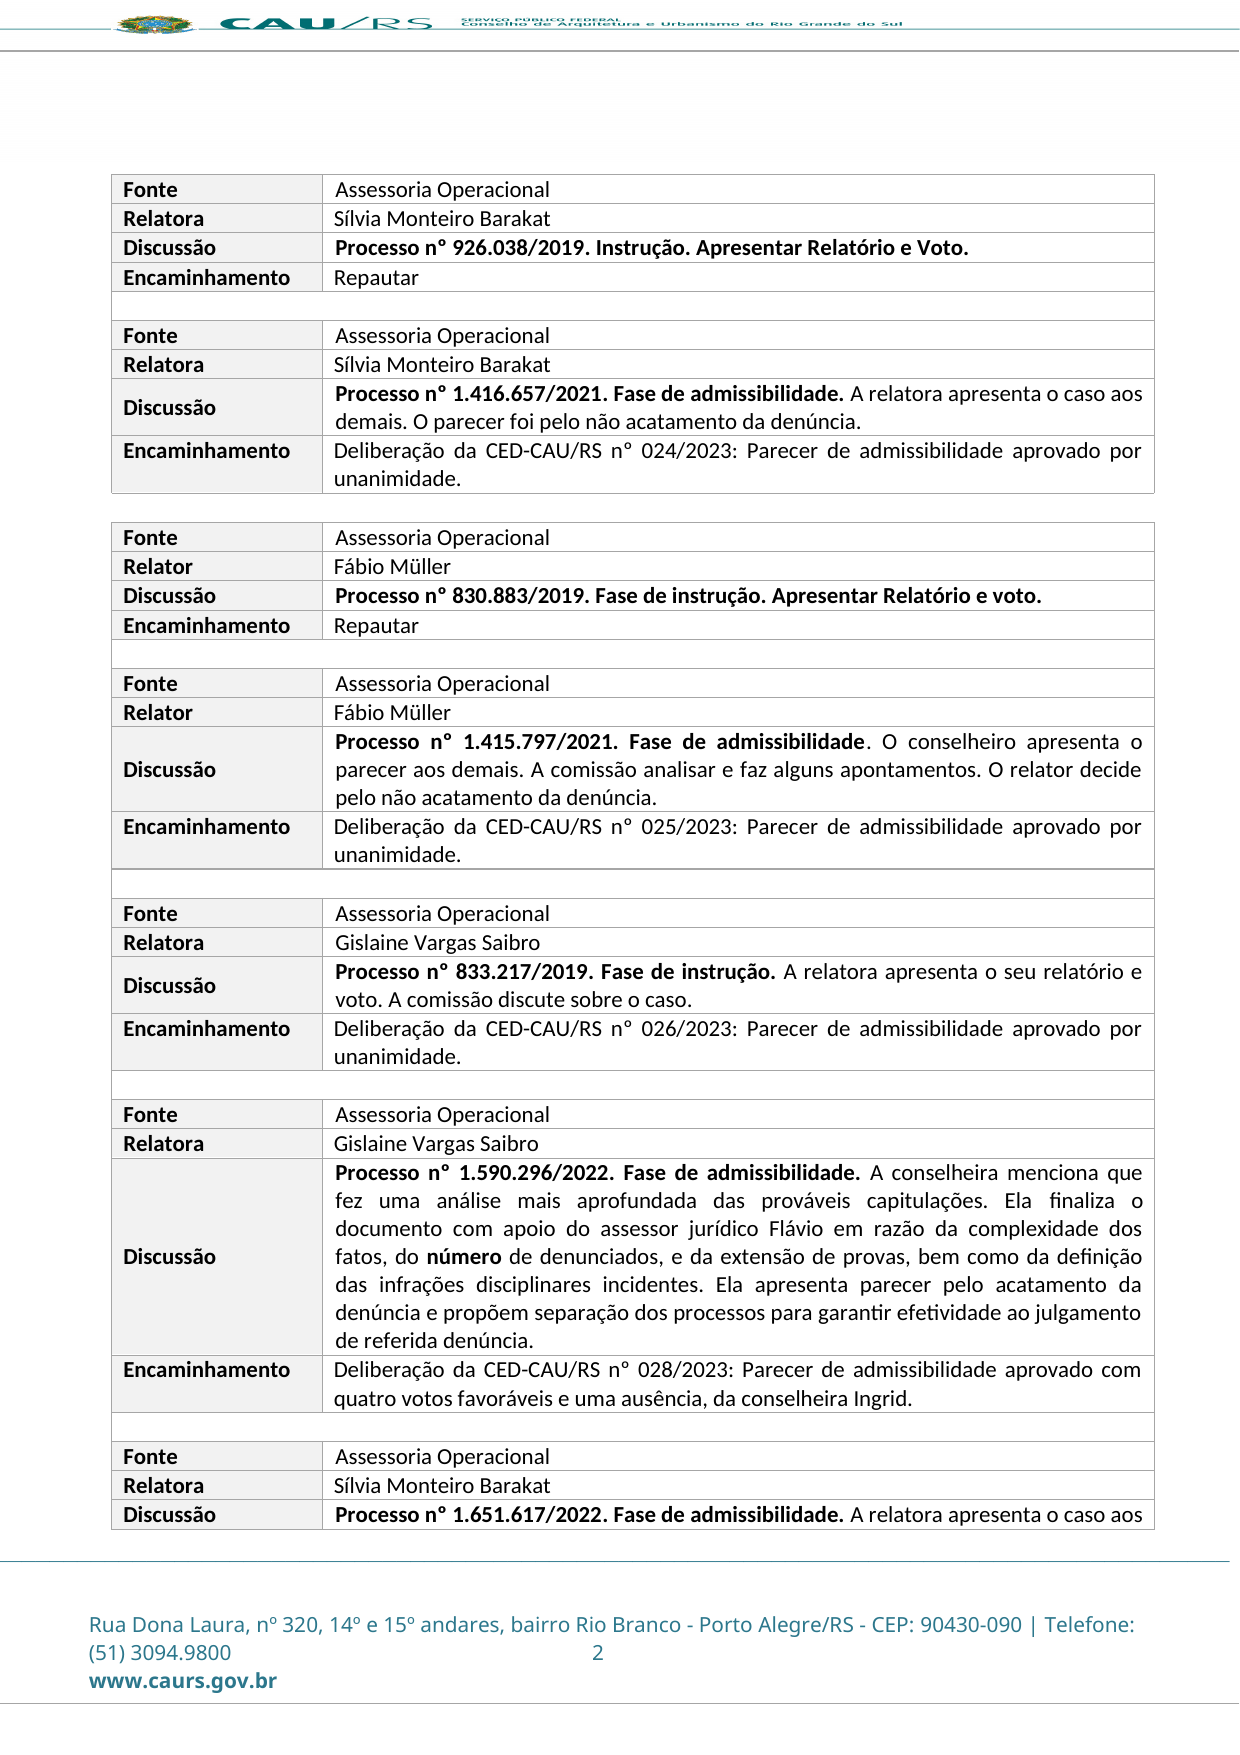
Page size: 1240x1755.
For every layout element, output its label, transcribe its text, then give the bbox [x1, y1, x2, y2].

table_cell Assessoria Operacional [323, 523, 1154, 551]
table_cell [1155, 956, 1159, 1013]
table_cell Relatora [112, 1129, 322, 1157]
table_cell [1155, 435, 1159, 492]
table_cell Sílvia Monteiro Barakat [323, 204, 1154, 232]
table_cell [1155, 1470, 1159, 1499]
table_cell Assessoria Operacional [323, 175, 1154, 203]
table_cell Fábio Müller [323, 698, 1154, 726]
table_cell [1155, 1070, 1159, 1099]
table_cell Fonte [112, 1442, 322, 1470]
table_cell Fonte [112, 523, 322, 551]
table_cell [1155, 697, 1159, 726]
table_cell [1155, 378, 1159, 435]
table_cell [1155, 610, 1159, 639]
table_cell [1155, 493, 1159, 522]
table_cell [1155, 898, 1159, 927]
table_cell Processo nº 830.883/2019. Fase de instrução. Apresentar Relatório e voto. [323, 581, 1154, 610]
table_cell Assessoria Operacional [323, 1442, 1154, 1470]
table_cell [1155, 551, 1159, 580]
table_cell Encaminhamento [112, 436, 322, 492]
table_cell [1155, 522, 1159, 551]
table_cell Fábio Müller [323, 552, 1154, 580]
table_cell Fonte [112, 175, 322, 203]
table_cell [1155, 1128, 1159, 1157]
table_cell Assessoria Operacional [323, 669, 1154, 697]
table_cell [1155, 1441, 1159, 1470]
table_cell [1155, 262, 1159, 291]
table_cell Fonte [112, 899, 322, 927]
table_cell Discussão [112, 1500, 322, 1529]
table_cell Assessoria Operacional [323, 899, 1154, 927]
table_cell Processo nº 1.651.617/2022. Fase de admissibilidade. A relatora apresenta o caso aos [323, 1500, 1154, 1529]
table_cell [112, 494, 1154, 522]
table_cell Gislaine Vargas Saibro [323, 1129, 1154, 1157]
table_cell Deliberação da CED-CAU/RS nº 024/2023: Parecer de admissibilidade aprovado por unanimidade. [323, 436, 1154, 492]
table_cell Processo nº 1.590.296/2022. Fase de admissibilidade. A conselheira menciona que fez uma análise mais aprofundada das prováveis capitulações. Ela finaliza o documento com apoio do assessor jurídico Flávio em razão da complexidade dos fatos, do número de denunciados, e da extensão de provas, bem como da definição das infrações disciplinares incidentes. Ela apresenta parecer pelo acatamento da denúncia e propõem separação dos processos para garantir efetividade ao julgamento de referida denúncia. [323, 1159, 1154, 1354]
table_cell Discussão [112, 1159, 322, 1354]
table_cell Discussão [112, 727, 322, 811]
table_cell Sílvia Monteiro Barakat [323, 1471, 1154, 1499]
table_cell [1155, 726, 1159, 811]
table_cell Repautar [323, 263, 1154, 291]
table_cell [1155, 174, 1159, 203]
table_cell Gislaine Vargas Saibro [323, 928, 1154, 956]
table_cell Relator [112, 552, 322, 580]
table_cell Discussão [112, 233, 322, 262]
table_cell [1155, 927, 1159, 956]
table_cell Processo nº 1.416.657/2021. Fase de admissibilidade. A relatora apresenta o caso aos demais. O parecer foi pelo não acatamento da denúncia. [323, 379, 1154, 435]
table_cell Deliberação da CED-CAU/RS nº 026/2023: Parecer de admissibilidade aprovado por unanimidade. [323, 1014, 1154, 1070]
table_cell Relator [112, 698, 322, 726]
table_cell Encaminhamento [112, 812, 322, 868]
table_cell Deliberação da CED-CAU/RS nº 028/2023: Parecer de admissibilidade aprovado com quatro votos favoráveis e uma ausência, da conselheira Ingrid. [323, 1356, 1154, 1412]
table_cell [1155, 349, 1159, 378]
table_cell Discussão [112, 581, 322, 610]
table_cell Relatora [112, 204, 322, 232]
table_cell Discussão [112, 379, 322, 435]
table_cell [1155, 580, 1159, 610]
table_cell [112, 640, 1154, 668]
table_cell [112, 870, 1154, 898]
table_cell [1155, 668, 1159, 697]
table_cell Encaminhamento [112, 1356, 322, 1412]
table_cell Encaminhamento [112, 611, 322, 639]
table_cell [112, 1071, 1154, 1099]
table_cell Relatora [112, 1471, 322, 1499]
table_cell Fonte [112, 669, 322, 697]
table_cell [1155, 232, 1159, 262]
table_cell Encaminhamento [112, 263, 322, 291]
table_cell [1155, 291, 1159, 320]
table_cell Processo nº 926.038/2019. Instrução. Apresentar Relatório e Voto. [323, 233, 1154, 262]
table_cell [1155, 1412, 1159, 1441]
table_cell [1155, 1499, 1159, 1529]
table_cell Deliberação da CED-CAU/RS nº 025/2023: Parecer de admissibilidade aprovado por unanimidade. [323, 812, 1154, 868]
table_cell Repautar [323, 611, 1154, 639]
table_cell [1155, 320, 1159, 349]
table_cell Processo nº 833.217/2019. Fase de instrução. A relatora apresenta o seu relatório e voto. A comissão discute sobre o caso. [323, 957, 1154, 1013]
table_cell [1155, 1158, 1159, 1354]
table_cell [1155, 639, 1159, 668]
table_cell Relatora [112, 928, 322, 956]
table_cell Fonte [112, 321, 322, 349]
table_cell Fonte [112, 1100, 322, 1128]
table_cell [112, 292, 1154, 320]
table_cell [1155, 1099, 1159, 1128]
table_cell [1155, 1013, 1159, 1070]
table_cell [1155, 811, 1159, 868]
table_cell Encaminhamento [112, 1014, 322, 1070]
table_cell [112, 1413, 1154, 1441]
table_cell Relatora [112, 350, 322, 378]
table_cell [1155, 868, 1159, 898]
table_cell Assessoria Operacional [323, 321, 1154, 349]
table_cell Processo nº 1.415.797/2021. Fase de admissibilidade. O conselheiro apresenta o parecer aos demais. A comissão analisar e faz alguns apontamentos. O relator decide pelo não acatamento da denúncia. [323, 727, 1154, 811]
table_cell [1155, 203, 1159, 232]
table_cell Assessoria Operacional [323, 1100, 1154, 1128]
table_cell [1155, 1355, 1159, 1412]
table_cell Sílvia Monteiro Barakat [323, 350, 1154, 378]
table_cell Discussão [112, 957, 322, 1013]
